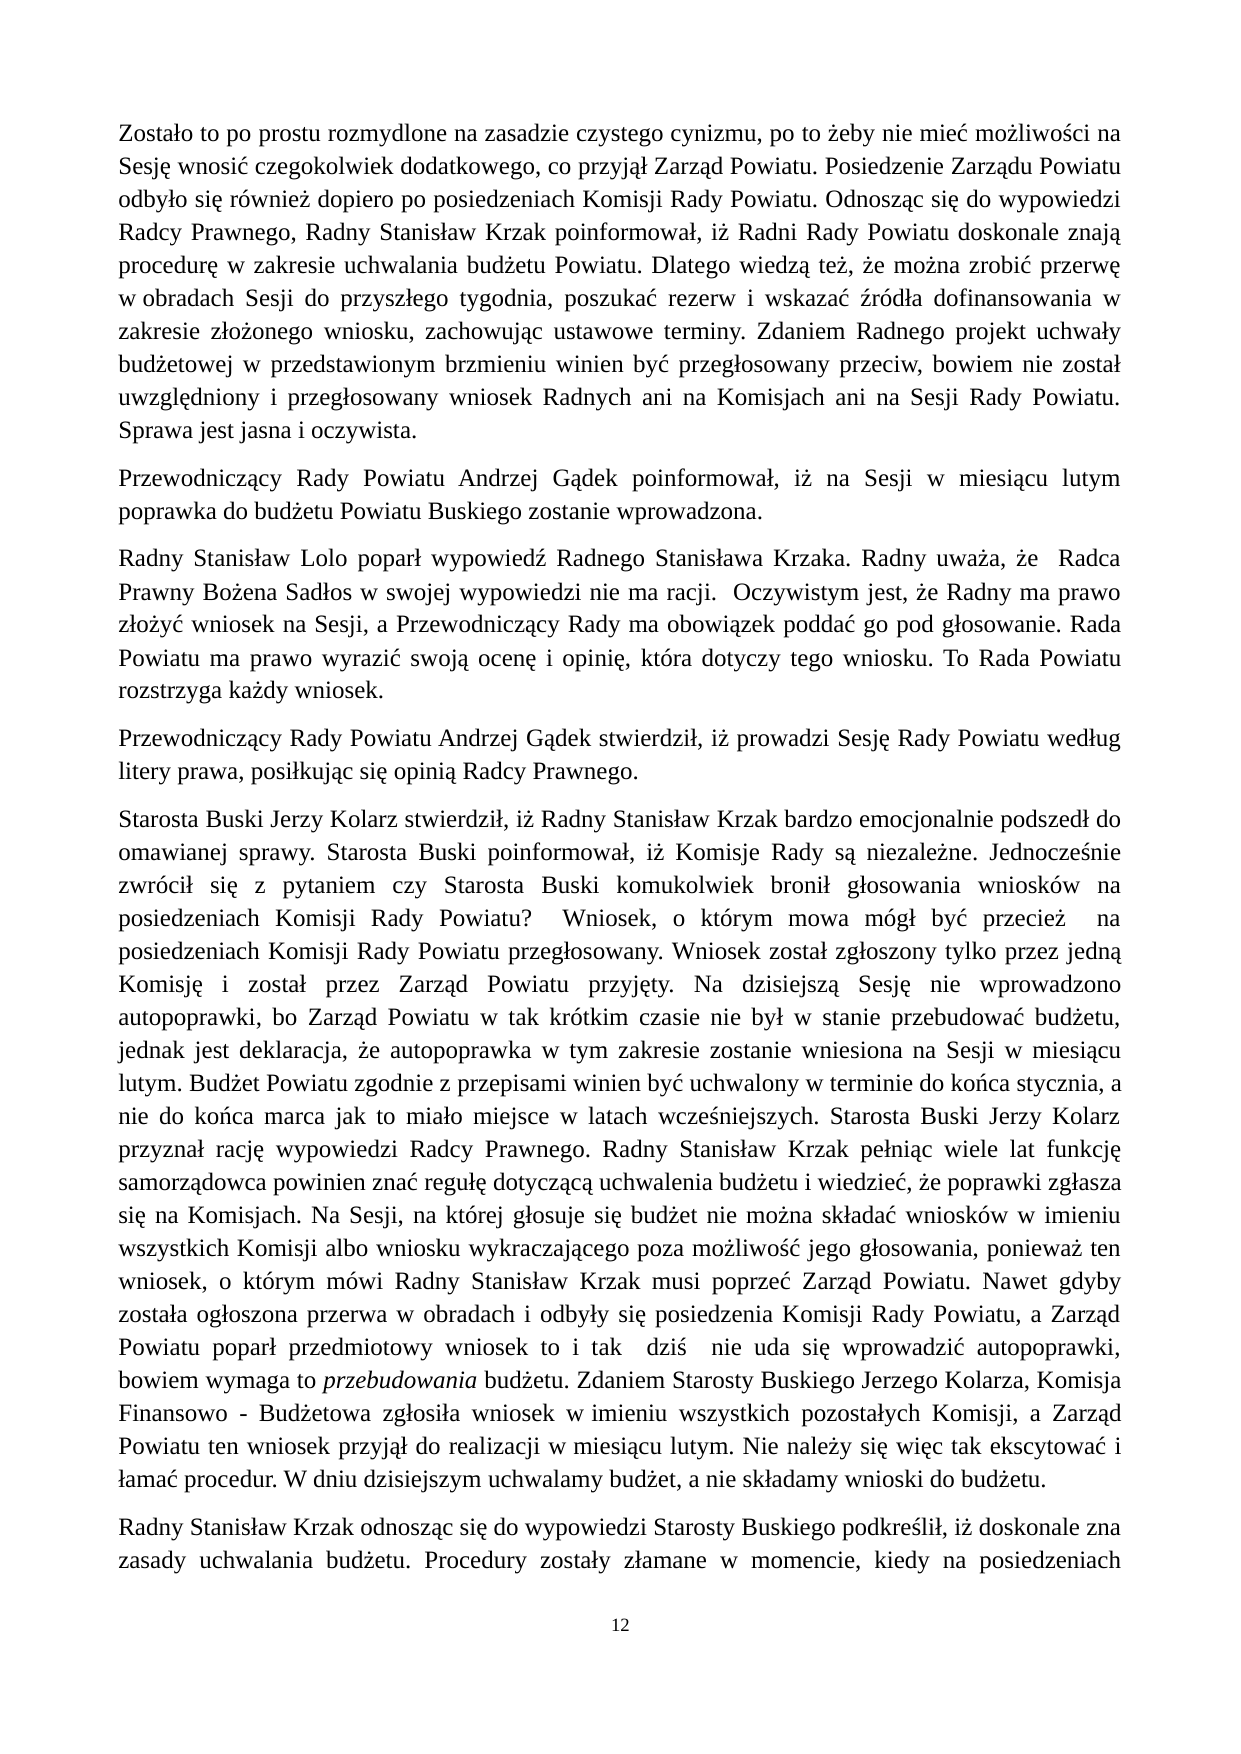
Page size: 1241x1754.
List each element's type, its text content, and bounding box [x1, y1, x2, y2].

list Zostało to po prostu rozmydlone na zasadzie czystego cynizmu, po to żeby nie mieć możliwości na Sesję wnosić czegokolwiek dodatkowego, co przyjął Zarząd Powiatu. Posiedzenie Zarządu Powiatu odbyło się również dopiero po posiedzeniach Komisji Rady Powiatu. Odnosząc się do wypowiedzi Radcy Prawnego, Radny Stanisław Krzak poinformował, iż Radni Rady Powiatu doskonale znają procedurę w zakresie uchwalania budżetu Powiatu. Dlatego wiedzą też, że można zrobić przerwę w obradach Sesji do przyszłego tygodnia, poszukać rezerw i wskazać źródła dofinansowania w zakresie złożonego wniosku, zachowując ustawowe terminy. Zdaniem Radnego projekt uchwały budżetowej w przedstawionym brzmieniu winien być przegłosowany przeciw, bowiem nie został uwzględniony i przegłosowany wniosek Radnych ani na Komisjach ani na Sesji Rady Powiatu. Sprawa jest jasna i oczywista. [118, 118, 1122, 444]
list Przewodniczący Rady Powiatu Andrzej Gądek stwierdził, iż prowadzi Sesję Rady Powiatu według litery prawa, posiłkując się opinią Radcy Prawnego. [118, 723, 1122, 785]
list Starosta Buski Jerzy Kolarz stwierdził, iż Radny Stanisław Krzak bardzo emocjonalnie podszedł do omawianej sprawy. Starosta Buski poinformował, iż Komisje Rady są niezależne. Jednocześnie zwrócił się z pytaniem czy Starosta Buski komukolwiek bronił głosowania wniosków na posiedzeniach Komisji Rady Powiatu? Wniosek, o którym mowa mógł być przecież na posiedzeniach Komisji Rady Powiatu przegłosowany. Wniosek został zgłoszony tylko przez jedną Komisję i został przez Zarząd Powiatu przyjęty. Na dzisiejszą Sesję nie wprowadzono autopoprawki, bo Zarząd Powiatu w tak krótkim czasie nie był w stanie przebudować budżetu, jednak jest deklaracja, że autopoprawka w tym zakresie zostanie wniesiona na Sesji w miesiącu lutym. Budżet Powiatu zgodnie z przepisami winien być uchwalony w terminie do końca stycznia, a nie do końca marca jak to miało miejsce w latach wcześniejszych. Starosta Buski Jerzy Kolarz przyznał rację wypowiedzi Radcy Prawnego. Radny Stanisław Krzak pełniąc wiele lat funkcję samorządowca powinien znać regułę dotyczącą uchwalenia budżetu i wiedzieć, że poprawki zgłasza się na Komisjach. Na Sesji, na której głosuje się budżet nie można składać wniosków w imieniu wszystkich Komisji albo wniosku wykraczającego poza możliwość jego głosowania, ponieważ ten wniosek, o którym mówi Radny Stanisław Krzak musi poprzeć Zarząd Powiatu. Nawet gdyby została ogłoszona przerwa w obradach i odbyły się posiedzenia Komisji Rady Powiatu, a Zarząd Powiatu poparł przedmiotowy wniosek to i tak dziś nie uda się wprowadzić autopoprawki, bowiem wymaga to przebudowania budżetu. Zdaniem Starosty Buskiego Jerzego Kolarza, Komisja Finansowo - Budżetowa zgłosiła wniosek w imieniu wszystkich pozostałych Komisji, a Zarząd Powiatu ten wniosek przyjął do realizacji w miesiącu lutym. Nie należy się więc tak ekscytować i łamać procedur. W dniu dzisiejszym uchwalamy budżet, a nie składamy wnioski do budżetu. [118, 804, 1122, 1493]
list Radny Stanisław Lolo poparł wypowiedź Radnego Stanisława Krzaka. Radny uważa, że Radca Prawny Bożena Sadłos w swojej wypowiedzi nie ma racji. Oczywistym jest, że Radny ma prawo złożyć wniosek na Sesji, a Przewodniczący Rady ma obowiązek poddać go pod głosowanie. Rada Powiatu ma prawo wyrazić swoją ocenę i opinię, która dotyczy tego wniosku. To Rada Powiatu rozstrzyga każdy wniosek. [118, 543, 1122, 704]
list Radny Stanisław Krzak odnosząc się do wypowiedzi Starosty Buskiego podkreślił, iż doskonale zna zasady uchwalania budżetu. Procedury zostały złamane w momencie, kiedy na posiedzeniach [118, 1512, 1122, 1574]
list Przewodniczący Rady Powiatu Andrzej Gądek poinformował, iż na Sesji w miesiącu lutym poprawka do budżetu Powiatu Buskiego zostanie wprowadzona. [118, 463, 1122, 525]
